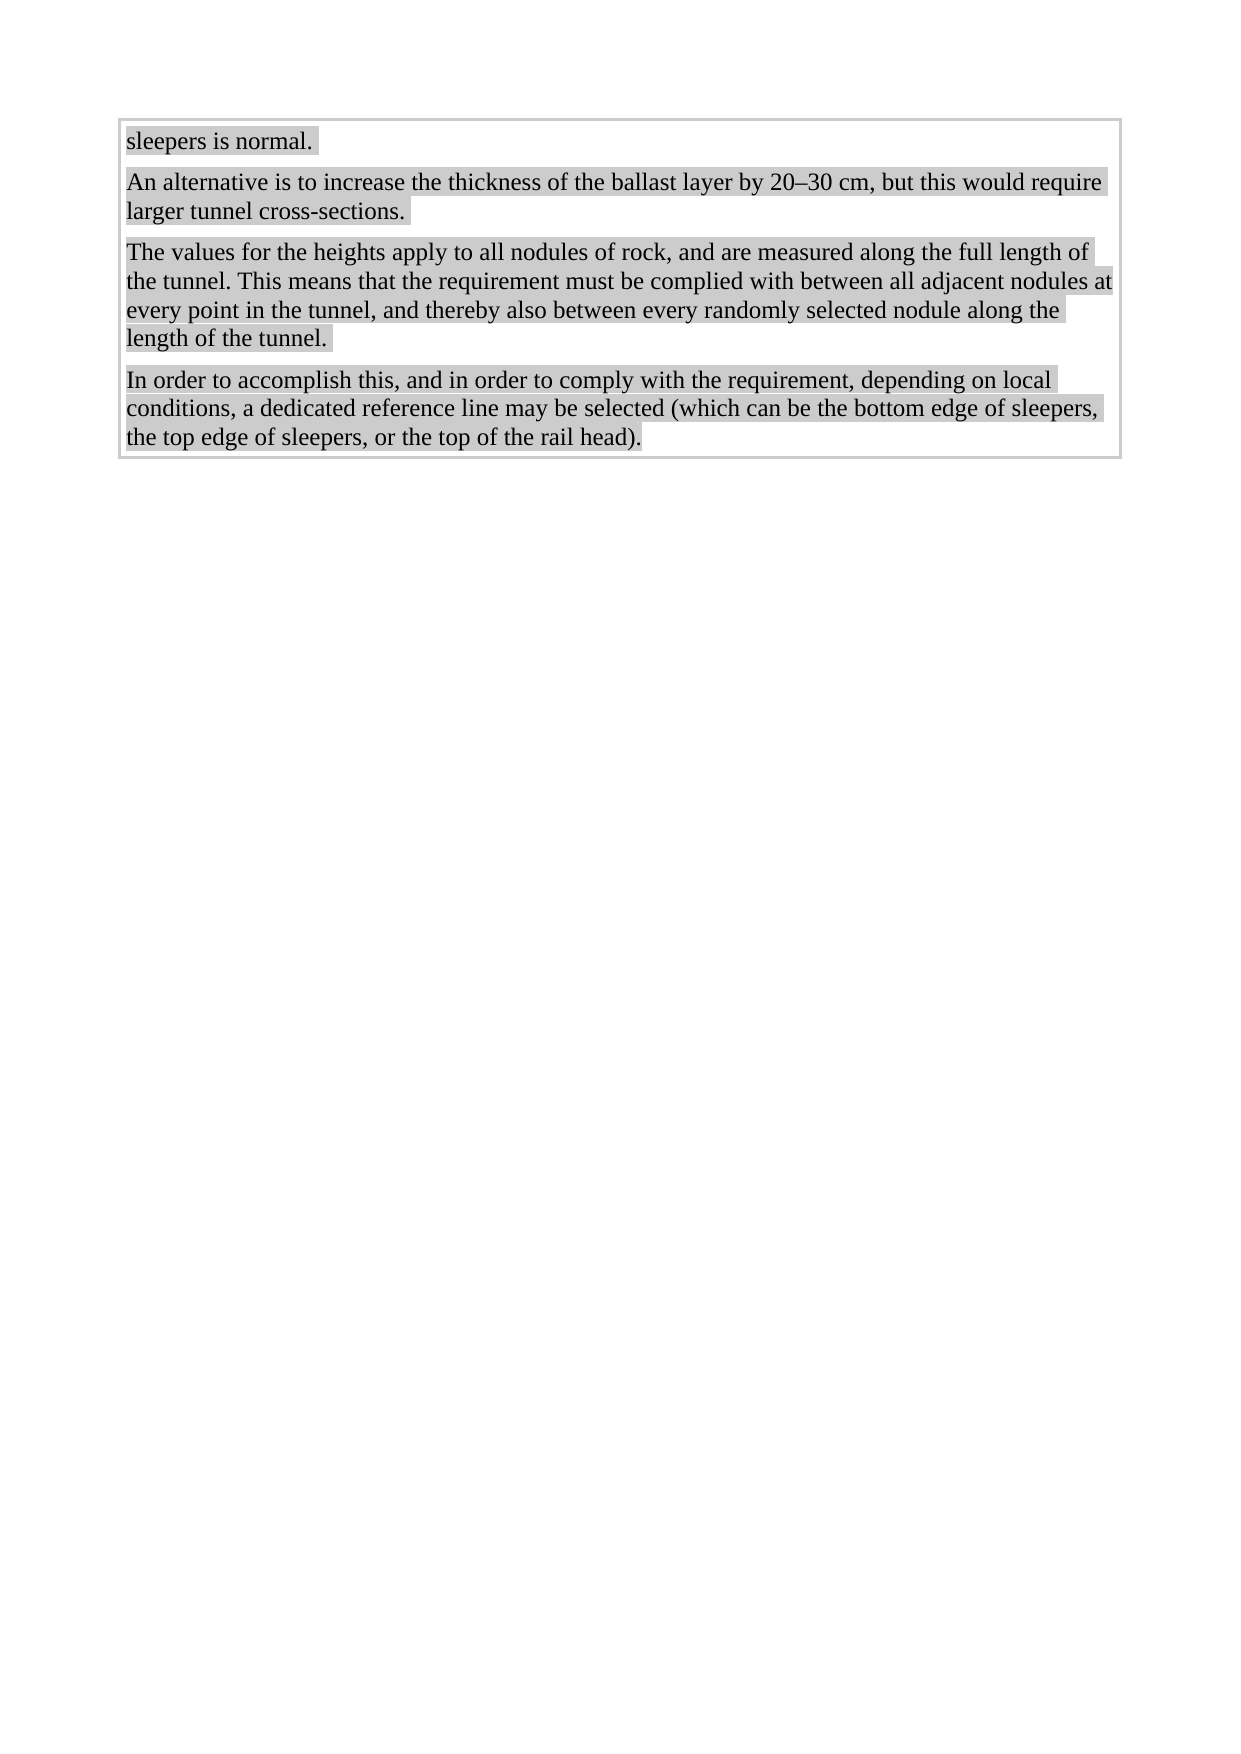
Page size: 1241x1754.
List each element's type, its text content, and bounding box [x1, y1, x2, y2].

text sleepers is normal. [121, 121, 1119, 155]
text An alternative is to increase the thickness of the ballast layer by 20–30 cm, but this would require larger tunnel cross-sections. [121, 159, 1119, 225]
text The values for the heights apply to all nodules of rock, and are measured along the full length of the tunnel. This means that the requirement must be complied with between all adjacent nodules at every point in the tunnel, and thereby also between every randomly selected nodule along the length of the tunnel. [121, 229, 1119, 352]
text In order to accomplish this, and in order to comply with the requirement, depending on local conditions, a dedicated reference line may be selected (which can be the bottom edge of sleepers, the top edge of sleepers, or the top of the rail head). [121, 357, 1119, 456]
